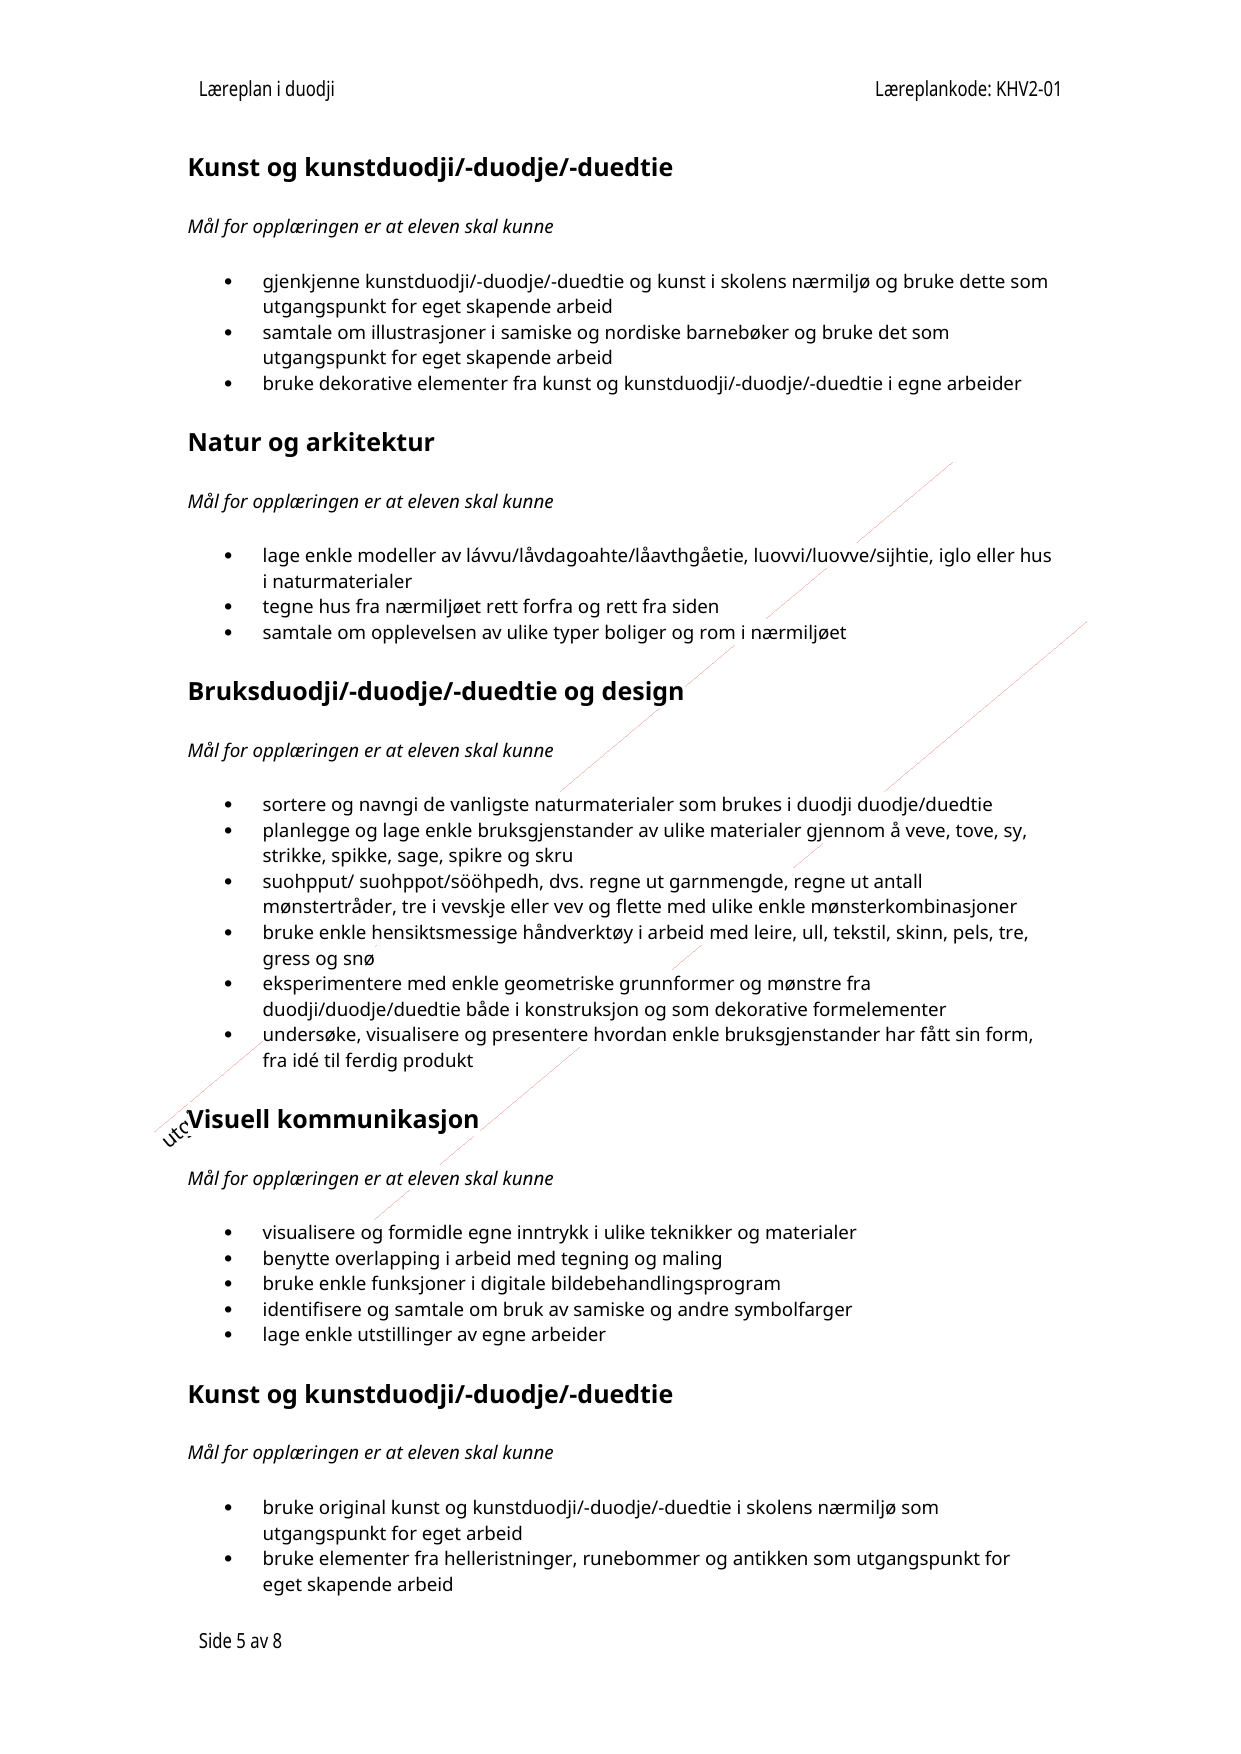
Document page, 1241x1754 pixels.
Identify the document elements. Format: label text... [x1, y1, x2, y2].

list undersøke, visualisere og presentere hvordan enkle bruksgjenstander har fått sin form, fra idé til ferdig produkt [473, 1047, 578, 1072]
list lage enkle modeller av lávvu/låvdagoahte/låavthgåetie, luovvi/luovve/sijhtie, iglo eller hus i naturmaterialer [412, 568, 825, 594]
list planlegge og lage enkle bruksgjenstander av ulike materialer gjennom å veve, tove, sy, strikke, spikke, sage, spikre og skru [573, 843, 821, 868]
subtitle Visuell kommunikasjon [480, 1102, 1053, 1136]
list samtale om opplevelsen av ulike typer boliger og rom i nærmiljøet [847, 619, 1053, 645]
list tegne hus fra nærmiljøet rett forfra og rett fra siden [767, 594, 1053, 619]
list benytte overlapping i arbeid med tegning og maling [723, 1245, 1053, 1271]
list planlegge og lage enkle bruksgjenstander av ulike materialer gjennom å veve, tove, sy, strikke, spikke, sage, spikre og skru [795, 817, 1053, 868]
list bruke enkle funksjoner i digitale bildebehandlingsprogram [781, 1271, 1053, 1296]
text Mål for opplæringen er at eleven skal kunne [561, 213, 1053, 239]
text Mål for opplæringen er at eleven skal kunne [561, 1165, 1053, 1190]
subtitle Natur og arkitektur [435, 425, 1053, 459]
list samtale om illustrasjoner i samiske og nordiske barnebøker og bruke det som utgangspunkt for eget skapende arbeid [225, 319, 1053, 370]
text Mål for opplæringen er at eleven skal kunne [561, 737, 623, 763]
list bruke elementer fra helleristninger, runebommer og antikken som utgangspunkt for eget skapende arbeid [454, 1545, 1053, 1596]
list lage enkle modeller av lávvu/låvdagoahte/låavthgåetie, luovvi/luovve/sijhtie, iglo eller hus i naturmaterialer [797, 543, 1053, 594]
subtitle Bruksduodji/-duodje/-duedtie og design [985, 674, 1053, 708]
list gjenkjenne kunstduodji/-duodje/-duedtie og kunst i skolens nærmiljø og bruke dette som utgangspunkt for eget skapende arbeid [225, 268, 1053, 319]
subtitle Kunst og kunstduodji/-duodje/-duedtie [674, 1376, 1053, 1410]
list bruke enkle hensiktsmessige håndverktøy i arbeid med leire, ull, tekstil, skinn, pels, tre, gress og snø [375, 945, 700, 970]
list bruke enkle hensiktsmessige håndverktøy i arbeid med leire, ull, tekstil, skinn, pels, tre, gress og snø [673, 919, 1053, 970]
list visualisere og formidle egne inntrykk i ulike teknikker og materialer [225, 1219, 373, 1245]
list lage enkle utstillinger av egne arbeider [606, 1322, 1053, 1347]
subtitle Bruksduodji/-duodje/-duedtie og design [685, 674, 1022, 708]
list lage enkle utstillinger av egne arbeider [225, 1322, 263, 1347]
list suohpput/ suohppot/sööhpedh, dvs. regne ut garnmengde, regne ut antall mønstertråder, tre i vevskje eller vev og flette med ulike enkle mønsterkombinasjoner [928, 868, 1053, 919]
list tegne hus fra nærmiljøet rett forfra og rett fra siden [719, 594, 794, 619]
text Mål for opplæringen er at eleven skal kunne [893, 488, 1053, 513]
text Mål for opplæringen er at eleven skal kunne [920, 737, 1053, 763]
list bruke original kunst og kunstduodji/-duodje/-duedtie i skolens nærmiljø som utgangspunkt for eget arbeid [523, 1494, 1053, 1545]
list identifisere og samtale om bruk av samiske og andre symbolfarger [853, 1296, 1053, 1322]
subtitle Kunst og kunstduodji/-duodje/-duedtie [674, 150, 1053, 184]
text Mål for opplæringen er at eleven skal kunne [561, 488, 920, 513]
list visualisere og formidle egne inntrykk i ulike teknikker og materialer [375, 1219, 1053, 1245]
list undersøke, visualisere og presentere hvordan enkle bruksgjenstander har fått sin form, fra idé til ferdig produkt [552, 1021, 1053, 1072]
list eksperimentere med enkle geometriske grunnformer og mønstre fra duodji/duodje/duedtie både i konstruksjon og som dekorative formelementer [876, 970, 1053, 1021]
text Mål for opplæringen er at eleven skal kunne [596, 737, 947, 763]
subtitle Visuell kommunikasjon [480, 1102, 512, 1129]
text Mål for opplæringen er at eleven skal kunne [187, 1439, 1053, 1465]
